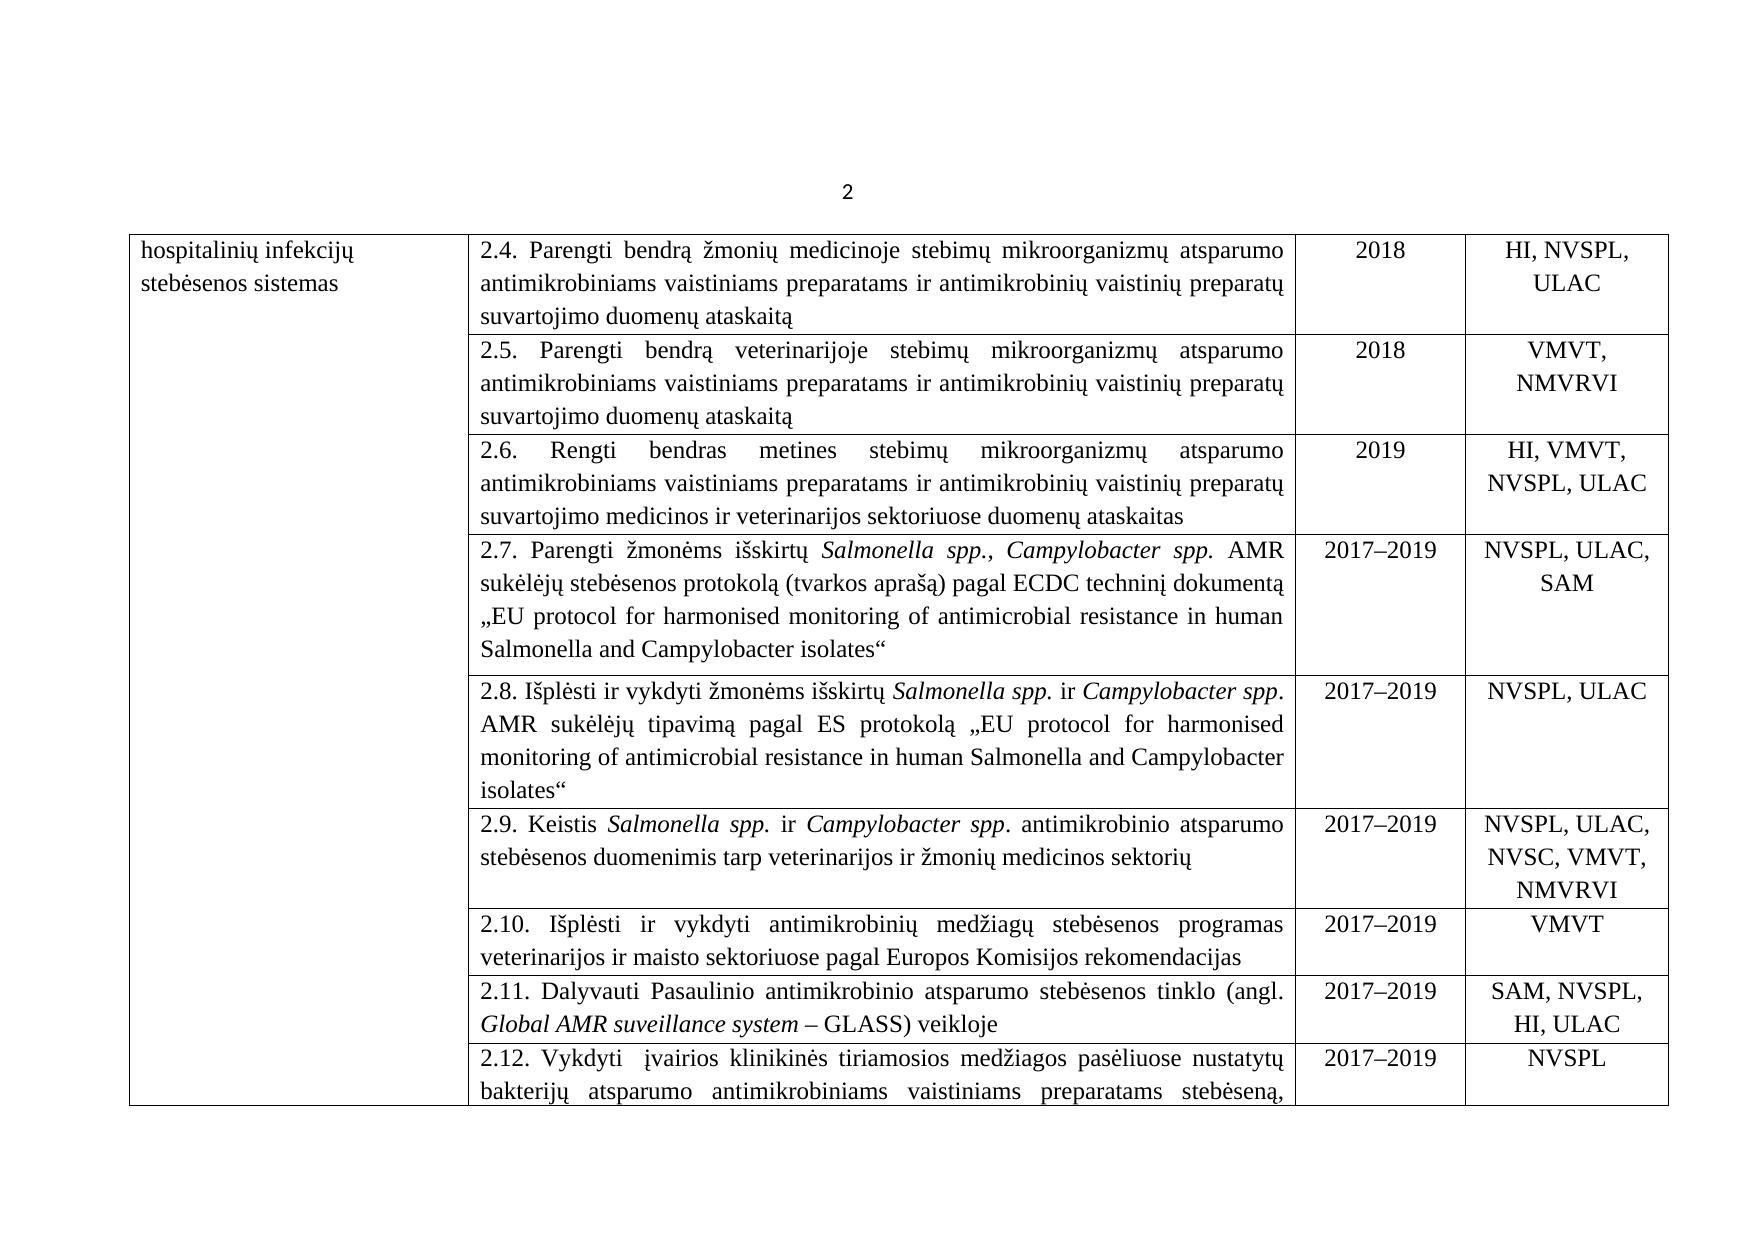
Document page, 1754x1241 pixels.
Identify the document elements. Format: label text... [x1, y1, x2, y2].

table_cell hospitalinių infekcijų stebėsenos sistemas [130, 235, 468, 1105]
table_cell 2017–2019 [1296, 809, 1465, 908]
table_cell 2.9. Keistis Salmonella spp. ir Campylobacter spp. antimikrobinio atsparumo stebėsenos duomenimis tarp veterinarijos ir žmonių medicinos sektorių [469, 809, 1295, 908]
table_cell 2.4. Parengti bendrą žmonių medicinoje stebimų mikroorganizmų atsparumo antimikrobiniams vaistiniams preparatams ir antimikrobinių vaistinių preparatų suvartojimo duomenų ataskaitą [469, 235, 1295, 334]
table_cell 2017–2019 [1296, 535, 1465, 675]
table_cell VMVT [1466, 909, 1668, 975]
table_cell 2018 [1296, 235, 1465, 334]
table_cell 2.8. Išplėsti ir vykdyti žmonėms išskirtų Salmonella spp. ir Campylobacter spp. AMR sukėlėjų tipavimą pagal ES protokolą „EU protocol for harmonised monitoring of antimicrobial resistance in human Salmonella and Campylobacter isolates“ [469, 676, 1295, 808]
table_cell SAM, NVSPL, HI, ULAC [1466, 976, 1668, 1042]
table_cell 2.6. Rengti bendras metines stebimų mikroorganizmų atsparumo antimikrobiniams vaistiniams preparatams ir antimikrobinių vaistinių preparatų suvartojimo medicinos ir veterinarijos sektoriuose duomenų ataskaitas [469, 435, 1295, 534]
table_cell 2.10. Išplėsti ir vykdyti antimikrobinių medžiagų stebėsenos programas veterinarijos ir maisto sektoriuose pagal Europos Komisijos rekomendacijas [469, 909, 1295, 975]
table_cell 2018 [1296, 335, 1465, 434]
table_cell 2.11. Dalyvauti Pasaulinio antimikrobinio atsparumo stebėsenos tinklo (angl. Global AMR suveillance system – GLASS) veikloje [469, 976, 1295, 1042]
table_cell VMVT, NMVRVI [1466, 335, 1668, 434]
table_cell HI, NVSPL, ULAC [1466, 235, 1668, 334]
table_cell 2019 [1296, 435, 1465, 534]
table_cell HI, VMVT, NVSPL, ULAC [1466, 435, 1668, 534]
table_cell NVSPL [1466, 1044, 1668, 1105]
table_cell 2017–2019 [1296, 1044, 1465, 1105]
table_cell 2.5. Parengti bendrą veterinarijoje stebimų mikroorganizmų atsparumo antimikrobiniams vaistiniams preparatams ir antimikrobinių vaistinių preparatų suvartojimo duomenų ataskaitą [469, 335, 1295, 434]
table_cell 2017–2019 [1296, 976, 1465, 1042]
table_cell 2017–2019 [1296, 909, 1465, 975]
table_cell NVSPL, ULAC, SAM [1466, 535, 1668, 675]
table_cell 2.12. Vykdyti įvairios klinikinės tiriamosios medžiagos pasėliuose nustatytų bakterijų atsparumo antimikrobiniams vaistiniams preparatams stebėseną, [469, 1044, 1295, 1105]
table_cell 2.7. Parengti žmonėms išskirtų Salmonella spp., Campylobacter spp. AMR sukėlėjų stebėsenos protokolą (tvarkos aprašą) pagal ECDC techninį dokumentą „EU protocol for harmonised monitoring of antimicrobial resistance in human Salmonella and Campylobacter isolates“ [469, 535, 1295, 675]
table_cell NVSPL, ULAC, NVSC, VMVT, NMVRVI [1466, 809, 1668, 908]
table_cell 2017–2019 [1296, 676, 1465, 808]
table_cell NVSPL, ULAC [1466, 676, 1668, 808]
